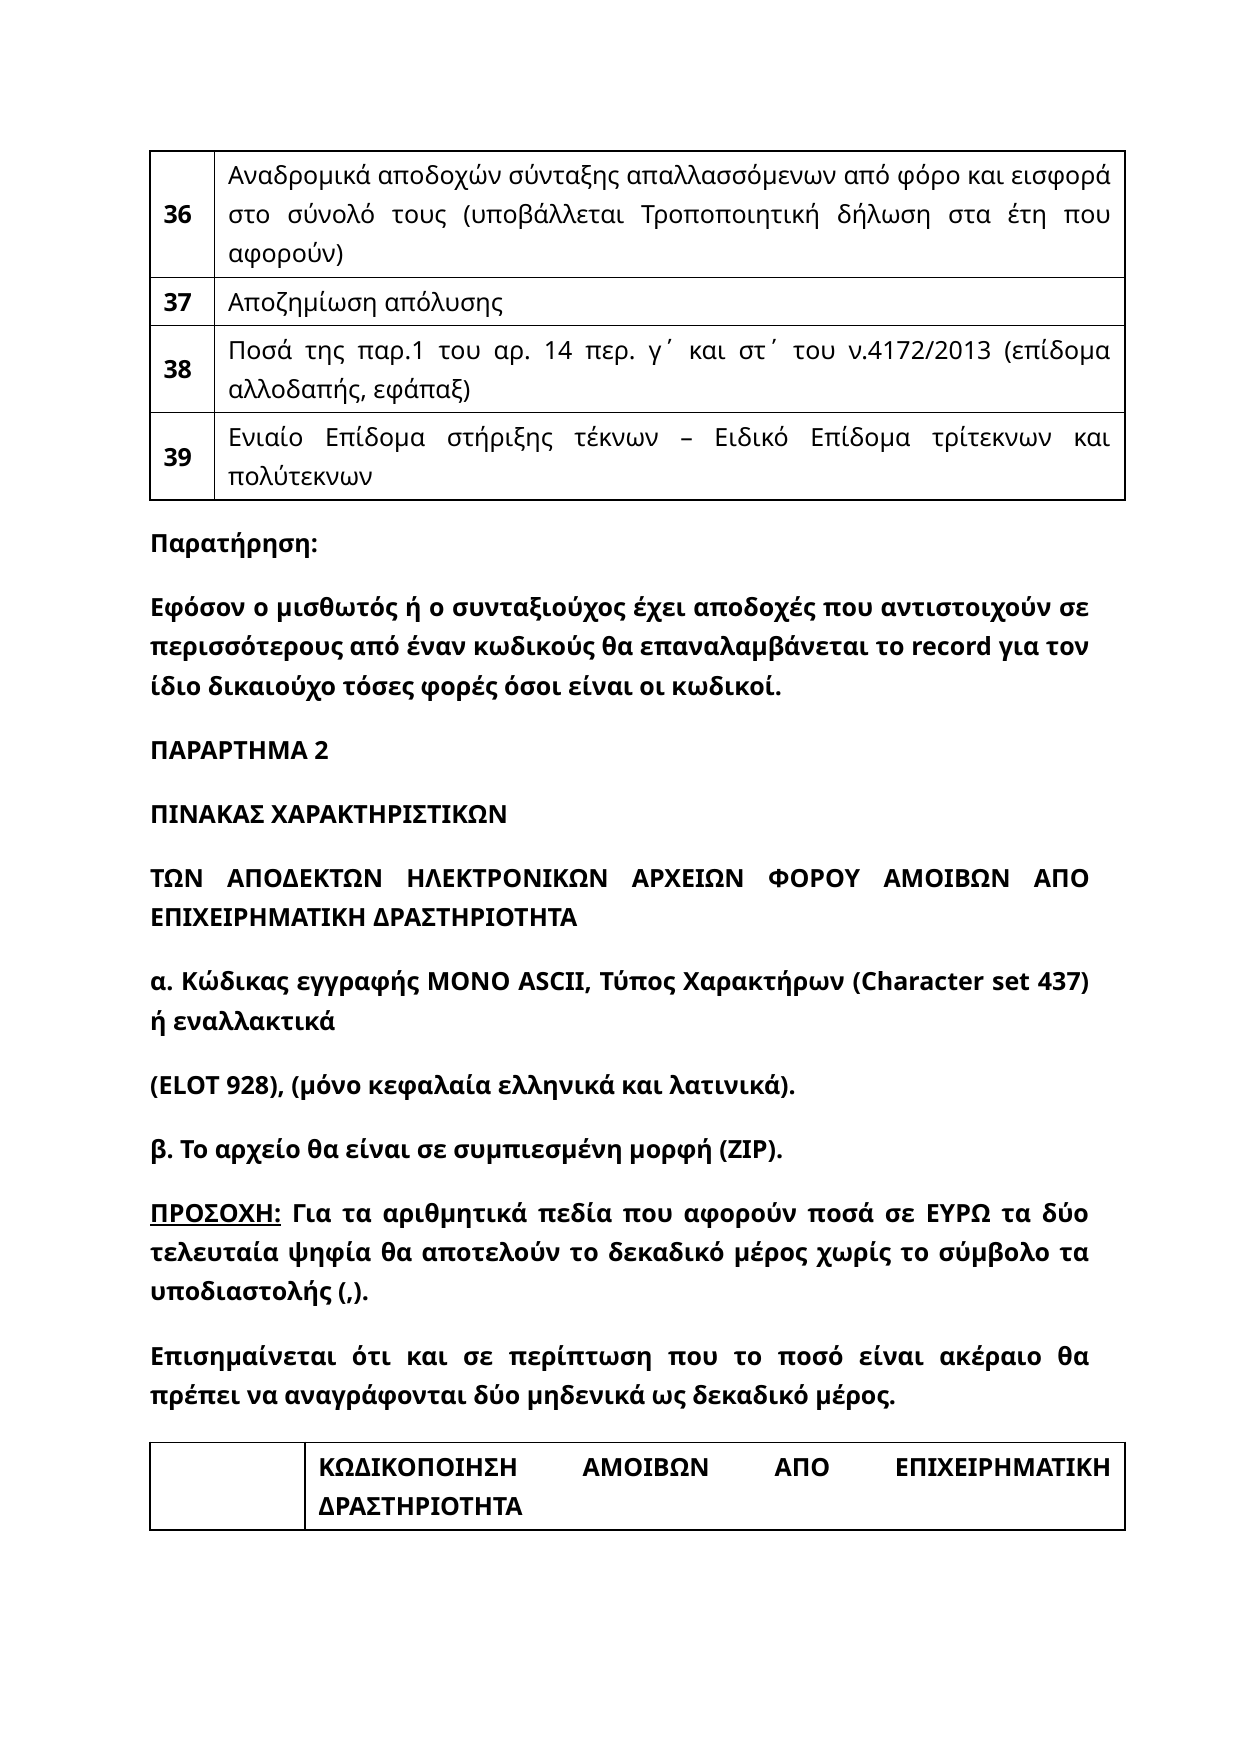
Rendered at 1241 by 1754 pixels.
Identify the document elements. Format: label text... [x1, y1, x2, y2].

text ΠΡΟΣΟΧΗ: Για τα αριθμητικά πεδία που αφορούν ποσά σε ΕΥΡΩ τα δύο τελευταία ψηφία θα αποτελούν το δεκαδικό μέρος χωρίς το σύμβολο τα υποδιαστολής (,). [150, 1196, 1090, 1308]
text ΠΑΡΑΡΤΗΜΑ 2 [150, 732, 1090, 766]
text α. Κώδικας εγγραφής ΜΟΝΟ ASCII, Τύπος Χαρακτήρων (Character set 437) ή εναλλακτικά [150, 964, 1090, 1037]
table_cell Ενιαίο Επίδομα στήριξης τέκνων – Ειδικό Επίδομα τρίτεκνων και πολύτεκνων [215, 413, 1124, 499]
table_cell 39 [151, 413, 214, 499]
table_header ΚΩΔΙΚΟΠΟΙΗΣΗ ΑΜΟΙΒΩΝ ΑΠΟ ΕΠΙΧΕΙΡΗΜΑΤΙΚΗ ΔΡΑΣΤΗΡΙΟΤΗΤΑ [306, 1443, 1124, 1529]
table_cell Αναδρομικά αποδοχών σύνταξης απαλλασσόμενων από φόρο και εισφορά στο σύνολό τους (υποβάλλεται Τροποποιητική δήλωση στα έτη που αφορούν) [215, 152, 1124, 276]
text Επισημαίνεται ότι και σε περίπτωση που το ποσό είναι ακέραιο θα πρέπει να αναγράφονται δύο μηδενικά ως δεκαδικό μέρος. [150, 1338, 1090, 1411]
table_cell 36 [151, 152, 214, 276]
text Παρατήρηση: [150, 526, 1090, 560]
table_cell 38 [151, 326, 214, 412]
table_cell Αποζημίωση απόλυσης [215, 278, 1124, 324]
text β. Το αρχείο θα είναι σε συμπιεσμένη μορφή (ΖΙP). [150, 1132, 1090, 1166]
table_cell 37 [151, 278, 214, 324]
text ΠΙΝΑΚΑΣ ΧΑΡΑΚΤΗΡΙΣΤΙΚΩΝ [150, 797, 1090, 831]
table_header [151, 1443, 304, 1529]
text (ELOT 928), (μόνο κεφαλαία ελληνικά και λατινικά). [150, 1067, 1090, 1101]
text Εφόσον ο μισθωτός ή ο συνταξιούχος έχει αποδοχές που αντιστοιχούν σε περισσότερους από έναν κωδικούς θα επαναλαμβάνεται το record για τον ίδιο δικαιούχο τόσες φορές όσοι είναι οι κωδικοί. [150, 590, 1090, 702]
table_cell Ποσά της παρ.1 του αρ. 14 περ. γ΄ και στ΄ του ν.4172/2013 (επίδομα αλλοδαπής, εφάπαξ) [215, 326, 1124, 412]
text ΤΩΝ ΑΠΟΔΕΚΤΩΝ ΗΛΕΚΤΡΟΝΙΚΩΝ ΑΡΧΕΙΩΝ ΦΟΡΟΥ ΑΜΟΙΒΩΝ ΑΠΟ ΕΠΙΧΕΙΡΗΜΑΤΙΚΗ ΔΡΑΣΤΗΡΙΟΤΗΤΑ [150, 861, 1090, 934]
